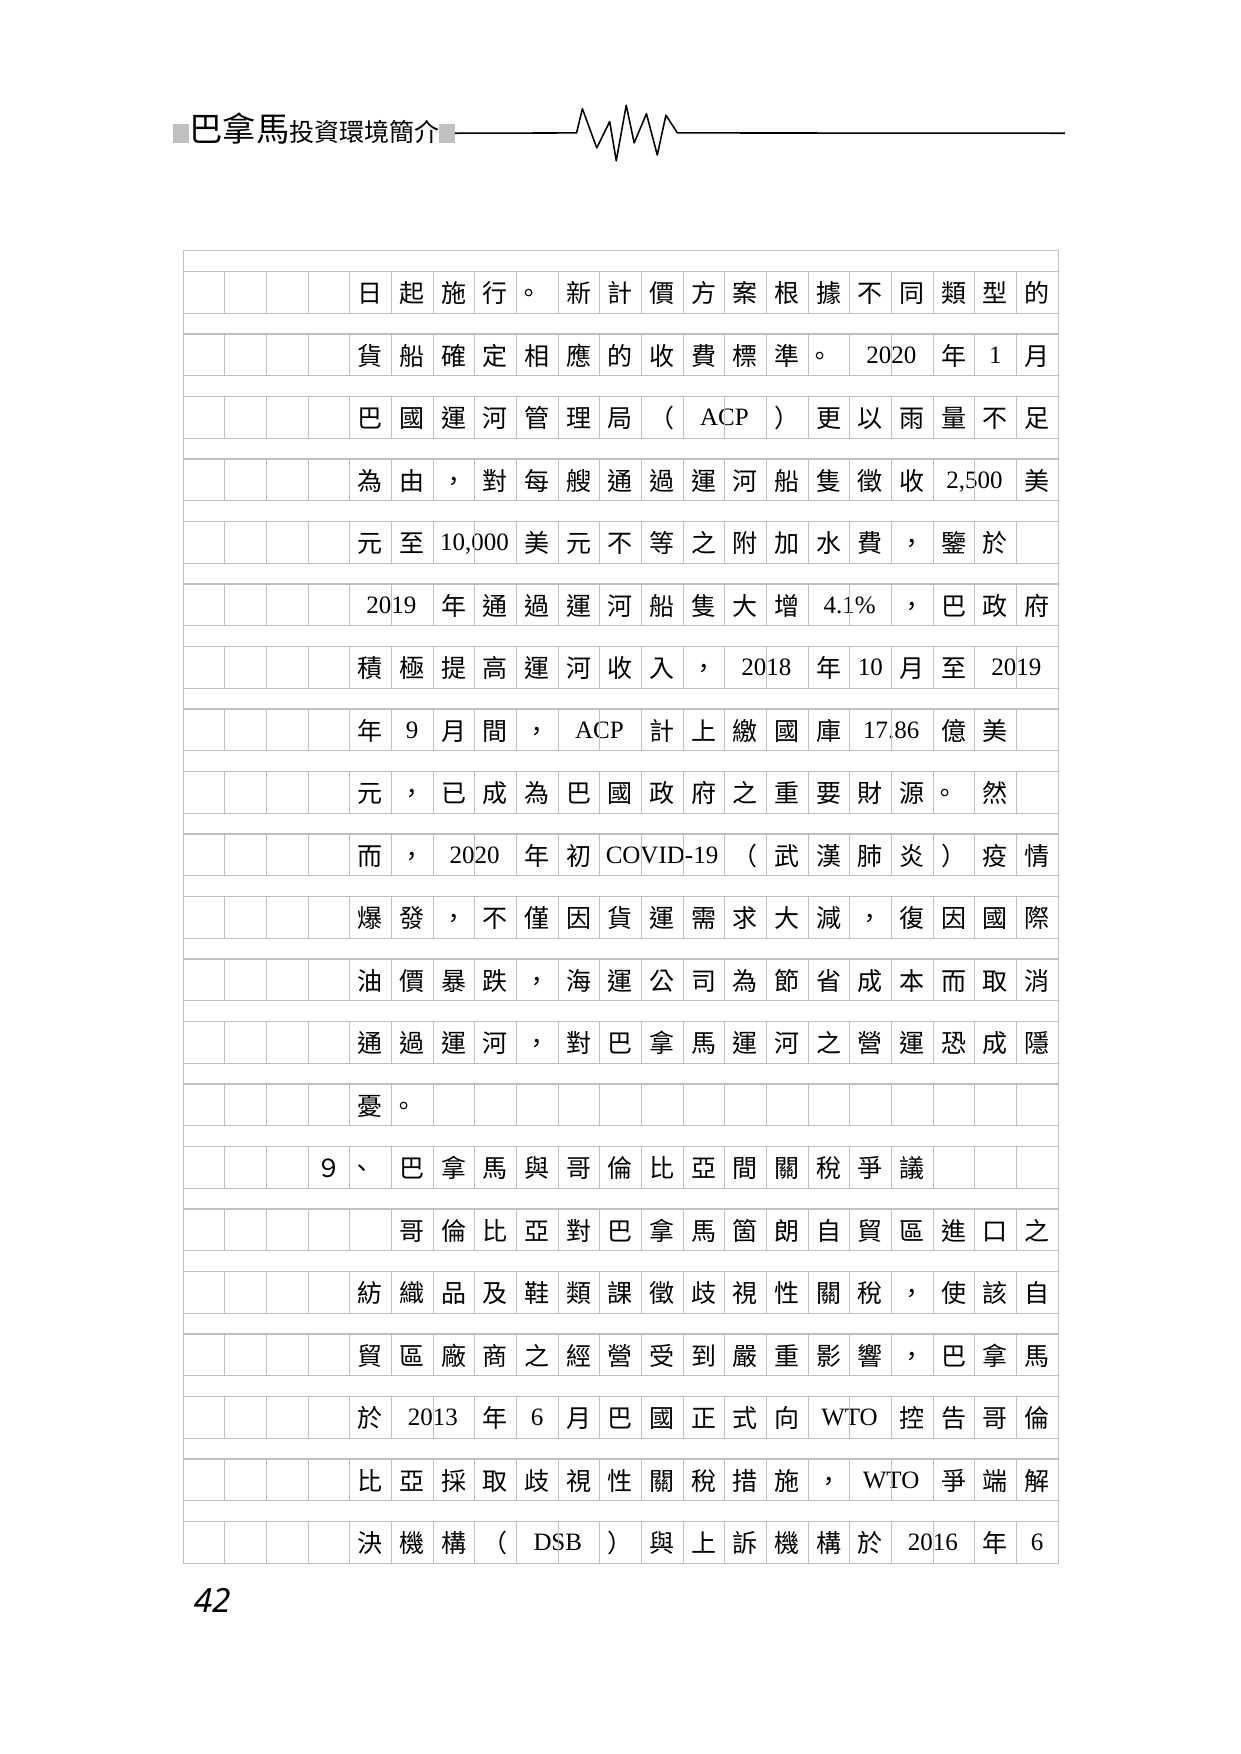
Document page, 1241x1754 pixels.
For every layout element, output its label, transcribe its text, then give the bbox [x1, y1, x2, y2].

text ９、巴拿馬與哥倫比亞間關稅爭議 [392, 1147, 433, 1188]
text 2017年8月巴拿馬內閣會議通過運河通行費計價新方案，並於2017年10月1日起施行。新計價方案根據不同類型的貨船確定相應的收費標準。2020年1月巴國運河管理局（ACP）更以雨量不足為由，對每艘通過運河船隻徵收2,500美元至10,000美元不等之附加水費，鑒於2019年通過運河船隻大增4.1%，巴政府積極提高運河收入，2018年10月至2019年9月間，ACP計上繳國庫17.86億美元，已成為巴國政府之重要財源。然而，2020年初COVID-19（武漢肺炎）疫情爆發，不僅因貨運需求大減，復因國際油價暴跌，海運公司為節省成本而取消通過運河，對巴拿馬運河之營運恐成隱憂。 [330, 876, 1058, 896]
text 2017年8月巴拿馬內閣會議通過運河通行費計價新方案，並於2017年10月1日起施行。新計價方案根據不同類型的貨船確定相應的收費標準。2020年1月巴國運河管理局（ACP）更以雨量不足為由，對每艘通過運河船隻徵收2,500美元至10,000美元不等之附加水費，鑒於2019年通過運河船隻大增4.1%，巴政府積極提高運河收入，2018年10月至2019年9月間，ACP計上繳國庫17.86億美元，已成為巴國政府之重要財源。然而，2020年初COVID-19（武漢肺炎）疫情爆發，不僅因貨運需求大減，復因國際油價暴跌，海運公司為節省成本而取消通過運河，對巴拿馬運河之營運恐成隱憂。 [330, 1001, 1058, 1021]
text ９、巴拿馬與哥倫比亞間關稅爭議 [350, 1147, 391, 1188]
text ９、巴拿馬與哥倫比亞間關稅爭議 [725, 1147, 766, 1188]
text ９、巴拿馬與哥倫比亞間關稅爭議 [850, 1147, 891, 1188]
text ９、巴拿馬與哥倫比亞間關稅爭議 [475, 1147, 516, 1188]
text ９、巴拿馬與哥倫比亞間關稅爭議 [600, 1147, 641, 1188]
text ９、巴拿馬與哥倫比亞間關稅爭議 [975, 1147, 1016, 1188]
text 2017年8月巴拿馬內閣會議通過運河通行費計價新方案，並於2017年10月1日起施行。新計價方案根據不同類型的貨船確定相應的收費標準。2020年1月巴國運河管理局（ACP）更以雨量不足為由，對每艘通過運河船隻徵收2,500美元至10,000美元不等之附加水費，鑒於2019年通過運河船隻大增4.1%，巴政府積極提高運河收入，2018年10月至2019年9月間，ACP計上繳國庫17.86億美元，已成為巴國政府之重要財源。然而，2020年初COVID-19（武漢肺炎）疫情爆發，不僅因貨運需求大減，復因國際油價暴跌，海運公司為節省成本而取消通過運河，對巴拿馬運河之營運恐成隱憂。 [330, 376, 1058, 396]
text ９、巴拿馬與哥倫比亞間關稅爭議 [559, 1147, 599, 1188]
text 哥倫比亞對巴拿馬箇朗自貿區進口之紡織品及鞋類課徵歧視性關稅，使該自貿區廠商之經營受到嚴重影響，巴拿馬於2013年6月巴國正式向WTO控告哥倫比亞採取歧視性關稅措施，WTO爭端解決機構（DSB）與上訴機構於2016年6月終判裁定哥國相關關稅措施違反其WTO入會承諾，建議哥國儘速廢止相關措施，惟哥倫比亞政府對WTO終判反應冷淡，導致巴國輿情沸騰，工商界紛要求巴政府強硬回應。巴拿馬政府爰於2017年初向WTO爭端解決機構提出以2.1億美元為額度之報復授權請求，並決定暫停自哥倫比亞採購船舶的計畫，藉以向哥倫比亞政府施壓。然而，2018年10月WTO表示哥國已履行判決，巴方則認為哥國另以其他行政命令干預貿易，爰於2018年11月再度向WTO上訴哥國未履行判決。 [330, 1189, 1058, 1208]
text 2017年8月巴拿馬內閣會議通過運河通行費計價新方案，並於2017年10月1日起施行。新計價方案根據不同類型的貨船確定相應的收費標準。2020年1月巴國運河管理局（ACP）更以雨量不足為由，對每艘通過運河船隻徵收2,500美元至10,000美元不等之附加水費，鑒於2019年通過運河船隻大增4.1%，巴政府積極提高運河收入，2018年10月至2019年9月間，ACP計上繳國庫17.86億美元，已成為巴國政府之重要財源。然而，2020年初COVID-19（武漢肺炎）疫情爆發，不僅因貨運需求大減，復因國際油價暴跌，海運公司為節省成本而取消通過運河，對巴拿馬運河之營運恐成隱憂。 [330, 1064, 1058, 1083]
text 2017年8月巴拿馬內閣會議通過運河通行費計價新方案，並於2017年10月1日起施行。新計價方案根據不同類型的貨船確定相應的收費標準。2020年1月巴國運河管理局（ACP）更以雨量不足為由，對每艘通過運河船隻徵收2,500美元至10,000美元不等之附加水費，鑒於2019年通過運河船隻大增4.1%，巴政府積極提高運河收入，2018年10月至2019年9月間，ACP計上繳國庫17.86億美元，已成為巴國政府之重要財源。然而，2020年初COVID-19（武漢肺炎）疫情爆發，不僅因貨運需求大減，復因國際油價暴跌，海運公司為節省成本而取消通過運河，對巴拿馬運河之營運恐成隱憂。 [330, 501, 1058, 521]
text 2017年8月巴拿馬內閣會議通過運河通行費計價新方案，並於2017年10月1日起施行。新計價方案根據不同類型的貨船確定相應的收費標準。2020年1月巴國運河管理局（ACP）更以雨量不足為由，對每艘通過運河船隻徵收2,500美元至10,000美元不等之附加水費，鑒於2019年通過運河船隻大增4.1%，巴政府積極提高運河收入，2018年10月至2019年9月間，ACP計上繳國庫17.86億美元，已成為巴國政府之重要財源。然而，2020年初COVID-19（武漢肺炎）疫情爆發，不僅因貨運需求大減，復因國際油價暴跌，海運公司為節省成本而取消通過運河，對巴拿馬運河之營運恐成隱憂。 [330, 564, 1058, 583]
text ９、巴拿馬與哥倫比亞間關稅爭議 [281, 1147, 308, 1188]
text 2017年8月巴拿馬內閣會議通過運河通行費計價新方案，並於2017年10月1日起施行。新計價方案根據不同類型的貨船確定相應的收費標準。2020年1月巴國運河管理局（ACP）更以雨量不足為由，對每艘通過運河船隻徵收2,500美元至10,000美元不等之附加水費，鑒於2019年通過運河船隻大增4.1%，巴政府積極提高運河收入，2018年10月至2019年9月間，ACP計上繳國庫17.86億美元，已成為巴國政府之重要財源。然而，2020年初COVID-19（武漢肺炎）疫情爆發，不僅因貨運需求大減，復因國際油價暴跌，海運公司為節省成本而取消通過運河，對巴拿馬運河之營運恐成隱憂。 [330, 751, 1058, 771]
text 2017年8月巴拿馬內閣會議通過運河通行費計價新方案，並於2017年10月1日起施行。新計價方案根據不同類型的貨船確定相應的收費標準。2020年1月巴國運河管理局（ACP）更以雨量不足為由，對每艘通過運河船隻徵收2,500美元至10,000美元不等之附加水費，鑒於2019年通過運河船隻大增4.1%，巴政府積極提高運河收入，2018年10月至2019年9月間，ACP計上繳國庫17.86億美元，已成為巴國政府之重要財源。然而，2020年初COVID-19（武漢肺炎）疫情爆發，不僅因貨運需求大減，復因國際油價暴跌，海運公司為節省成本而取消通過運河，對巴拿馬運河之營運恐成隱憂。 [330, 314, 1058, 333]
text ９、巴拿馬與哥倫比亞間關稅爭議 [642, 1147, 683, 1188]
text ９、巴拿馬與哥倫比亞間關稅爭議 [434, 1147, 474, 1188]
text ９、巴拿馬與哥倫比亞間關稅爭議 [309, 1147, 349, 1188]
text 2017年8月巴拿馬內閣會議通過運河通行費計價新方案，並於2017年10月1日起施行。新計價方案根據不同類型的貨船確定相應的收費標準。2020年1月巴國運河管理局（ACP）更以雨量不足為由，對每艘通過運河船隻徵收2,500美元至10,000美元不等之附加水費，鑒於2019年通過運河船隻大增4.1%，巴政府積極提高運河收入，2018年10月至2019年9月間，ACP計上繳國庫17.86億美元，已成為巴國政府之重要財源。然而，2020年初COVID-19（武漢肺炎）疫情爆發，不僅因貨運需求大減，復因國際油價暴跌，海運公司為節省成本而取消通過運河，對巴拿馬運河之營運恐成隱憂。 [330, 689, 1058, 708]
text 哥倫比亞對巴拿馬箇朗自貿區進口之紡織品及鞋類課徵歧視性關稅，使該自貿區廠商之經營受到嚴重影響，巴拿馬於2013年6月巴國正式向WTO控告哥倫比亞採取歧視性關稅措施，WTO爭端解決機構（DSB）與上訴機構於2016年6月終判裁定哥國相關關稅措施違反其WTO入會承諾，建議哥國儘速廢止相關措施，惟哥倫比亞政府對WTO終判反應冷淡，導致巴國輿情沸騰，工商界紛要求巴政府強硬回應。巴拿馬政府爰於2017年初向WTO爭端解決機構提出以2.1億美元為額度之報復授權請求，並決定暫停自哥倫比亞採購船舶的計畫，藉以向哥倫比亞政府施壓。然而，2018年10月WTO表示哥國已履行判決，巴方則認為哥國另以其他行政命令干預貿易，爰於2018年11月再度向WTO上訴哥國未履行判決。 [330, 1376, 1058, 1396]
text 2017年8月巴拿馬內閣會議通過運河通行費計價新方案，並於2017年10月1日起施行。新計價方案根據不同類型的貨船確定相應的收費標準。2020年1月巴國運河管理局（ACP）更以雨量不足為由，對每艘通過運河船隻徵收2,500美元至10,000美元不等之附加水費，鑒於2019年通過運河船隻大增4.1%，巴政府積極提高運河收入，2018年10月至2019年9月間，ACP計上繳國庫17.86億美元，已成為巴國政府之重要財源。然而，2020年初COVID-19（武漢肺炎）疫情爆發，不僅因貨運需求大減，復因國際油價暴跌，海運公司為節省成本而取消通過運河，對巴拿馬運河之營運恐成隱憂。 [330, 439, 1058, 458]
text 2017年8月巴拿馬內閣會議通過運河通行費計價新方案，並於2017年10月1日起施行。新計價方案根據不同類型的貨船確定相應的收費標準。2020年1月巴國運河管理局（ACP）更以雨量不足為由，對每艘通過運河船隻徵收2,500美元至10,000美元不等之附加水費，鑒於2019年通過運河船隻大增4.1%，巴政府積極提高運河收入，2018年10月至2019年9月間，ACP計上繳國庫17.86億美元，已成為巴國政府之重要財源。然而，2020年初COVID-19（武漢肺炎）疫情爆發，不僅因貨運需求大減，復因國際油價暴跌，海運公司為節省成本而取消通過運河，對巴拿馬運河之營運恐成隱憂。 [330, 626, 1058, 646]
text 2017年8月巴拿馬內閣會議通過運河通行費計價新方案，並於2017年10月1日起施行。新計價方案根據不同類型的貨船確定相應的收費標準。2020年1月巴國運河管理局（ACP）更以雨量不足為由，對每艘通過運河船隻徵收2,500美元至10,000美元不等之附加水費，鑒於2019年通過運河船隻大增4.1%，巴政府積極提高運河收入，2018年10月至2019年9月間，ACP計上繳國庫17.86億美元，已成為巴國政府之重要財源。然而，2020年初COVID-19（武漢肺炎）疫情爆發，不僅因貨運需求大減，復因國際油價暴跌，海運公司為節省成本而取消通過運河，對巴拿馬運河之營運恐成隱憂。 [330, 251, 1058, 271]
text 2017年8月巴拿馬內閣會議通過運河通行費計價新方案，並於2017年10月1日起施行。新計價方案根據不同類型的貨船確定相應的收費標準。2020年1月巴國運河管理局（ACP）更以雨量不足為由，對每艘通過運河船隻徵收2,500美元至10,000美元不等之附加水費，鑒於2019年通過運河船隻大增4.1%，巴政府積極提高運河收入，2018年10月至2019年9月間，ACP計上繳國庫17.86億美元，已成為巴國政府之重要財源。然而，2020年初COVID-19（武漢肺炎）疫情爆發，不僅因貨運需求大減，復因國際油價暴跌，海運公司為節省成本而取消通過運河，對巴拿馬運河之營運恐成隱憂。 [330, 939, 1058, 958]
text ９、巴拿馬與哥倫比亞間關稅爭議 [934, 1147, 974, 1188]
text 哥倫比亞對巴拿馬箇朗自貿區進口之紡織品及鞋類課徵歧視性關稅，使該自貿區廠商之經營受到嚴重影響，巴拿馬於2013年6月巴國正式向WTO控告哥倫比亞採取歧視性關稅措施，WTO爭端解決機構（DSB）與上訴機構於2016年6月終判裁定哥國相關關稅措施違反其WTO入會承諾，建議哥國儘速廢止相關措施，惟哥倫比亞政府對WTO終判反應冷淡，導致巴國輿情沸騰，工商界紛要求巴政府強硬回應。巴拿馬政府爰於2017年初向WTO爭端解決機構提出以2.1億美元為額度之報復授權請求，並決定暫停自哥倫比亞採購船舶的計畫，藉以向哥倫比亞政府施壓。然而，2018年10月WTO表示哥國已履行判決，巴方則認為哥國另以其他行政命令干預貿易，爰於2018年11月再度向WTO上訴哥國未履行判決。 [330, 1251, 1058, 1271]
text 2017年8月巴拿馬內閣會議通過運河通行費計價新方案，並於2017年10月1日起施行。新計價方案根據不同類型的貨船確定相應的收費標準。2020年1月巴國運河管理局（ACP）更以雨量不足為由，對每艘通過運河船隻徵收2,500美元至10,000美元不等之附加水費，鑒於2019年通過運河船隻大增4.1%，巴政府積極提高運河收入，2018年10月至2019年9月間，ACP計上繳國庫17.86億美元，已成為巴國政府之重要財源。然而，2020年初COVID-19（武漢肺炎）疫情爆發，不僅因貨運需求大減，復因國際油價暴跌，海運公司為節省成本而取消通過運河，對巴拿馬運河之營運恐成隱憂。 [330, 814, 1058, 833]
text 哥倫比亞對巴拿馬箇朗自貿區進口之紡織品及鞋類課徵歧視性關稅，使該自貿區廠商之經營受到嚴重影響，巴拿馬於2013年6月巴國正式向WTO控告哥倫比亞採取歧視性關稅措施，WTO爭端解決機構（DSB）與上訴機構於2016年6月終判裁定哥國相關關稅措施違反其WTO入會承諾，建議哥國儘速廢止相關措施，惟哥倫比亞政府對WTO終判反應冷淡，導致巴國輿情沸騰，工商界紛要求巴政府強硬回應。巴拿馬政府爰於2017年初向WTO爭端解決機構提出以2.1億美元為額度之報復授權請求，並決定暫停自哥倫比亞採購船舶的計畫，藉以向哥倫比亞政府施壓。然而，2018年10月WTO表示哥國已履行判決，巴方則認為哥國另以其他行政命令干預貿易，爰於2018年11月再度向WTO上訴哥國未履行判決。 [330, 1314, 1058, 1333]
text ９、巴拿馬與哥倫比亞間關稅爭議 [517, 1147, 558, 1188]
text 哥倫比亞對巴拿馬箇朗自貿區進口之紡織品及鞋類課徵歧視性關稅，使該自貿區廠商之經營受到嚴重影響，巴拿馬於2013年6月巴國正式向WTO控告哥倫比亞採取歧視性關稅措施，WTO爭端解決機構（DSB）與上訴機構於2016年6月終判裁定哥國相關關稅措施違反其WTO入會承諾，建議哥國儘速廢止相關措施，惟哥倫比亞政府對WTO終判反應冷淡，導致巴國輿情沸騰，工商界紛要求巴政府強硬回應。巴拿馬政府爰於2017年初向WTO爭端解決機構提出以2.1億美元為額度之報復授權請求，並決定暫停自哥倫比亞採購船舶的計畫，藉以向哥倫比亞政府施壓。然而，2018年10月WTO表示哥國已履行判決，巴方則認為哥國另以其他行政命令干預貿易，爰於2018年11月再度向WTO上訴哥國未履行判決。 [330, 1439, 1058, 1458]
text 哥倫比亞對巴拿馬箇朗自貿區進口之紡織品及鞋類課徵歧視性關稅，使該自貿區廠商之經營受到嚴重影響，巴拿馬於2013年6月巴國正式向WTO控告哥倫比亞採取歧視性關稅措施，WTO爭端解決機構（DSB）與上訴機構於2016年6月終判裁定哥國相關關稅措施違反其WTO入會承諾，建議哥國儘速廢止相關措施，惟哥倫比亞政府對WTO終判反應冷淡，導致巴國輿情沸騰，工商界紛要求巴政府強硬回應。巴拿馬政府爰於2017年初向WTO爭端解決機構提出以2.1億美元為額度之報復授權請求，並決定暫停自哥倫比亞採購船舶的計畫，藉以向哥倫比亞政府施壓。然而，2018年10月WTO表示哥國已履行判決，巴方則認為哥國另以其他行政命令干預貿易，爰於2018年11月再度向WTO上訴哥國未履行判決。 [330, 1501, 1058, 1521]
text ９、巴拿馬與哥倫比亞間關稅爭議 [892, 1147, 933, 1188]
text ９、巴拿馬與哥倫比亞間關稅爭議 [281, 1126, 1058, 1146]
text ９、巴拿馬與哥倫比亞間關稅爭議 [1017, 1147, 1058, 1188]
text ９、巴拿馬與哥倫比亞間關稅爭議 [767, 1147, 808, 1188]
text ９、巴拿馬與哥倫比亞間關稅爭議 [684, 1147, 724, 1188]
text ９、巴拿馬與哥倫比亞間關稅爭議 [809, 1147, 849, 1188]
